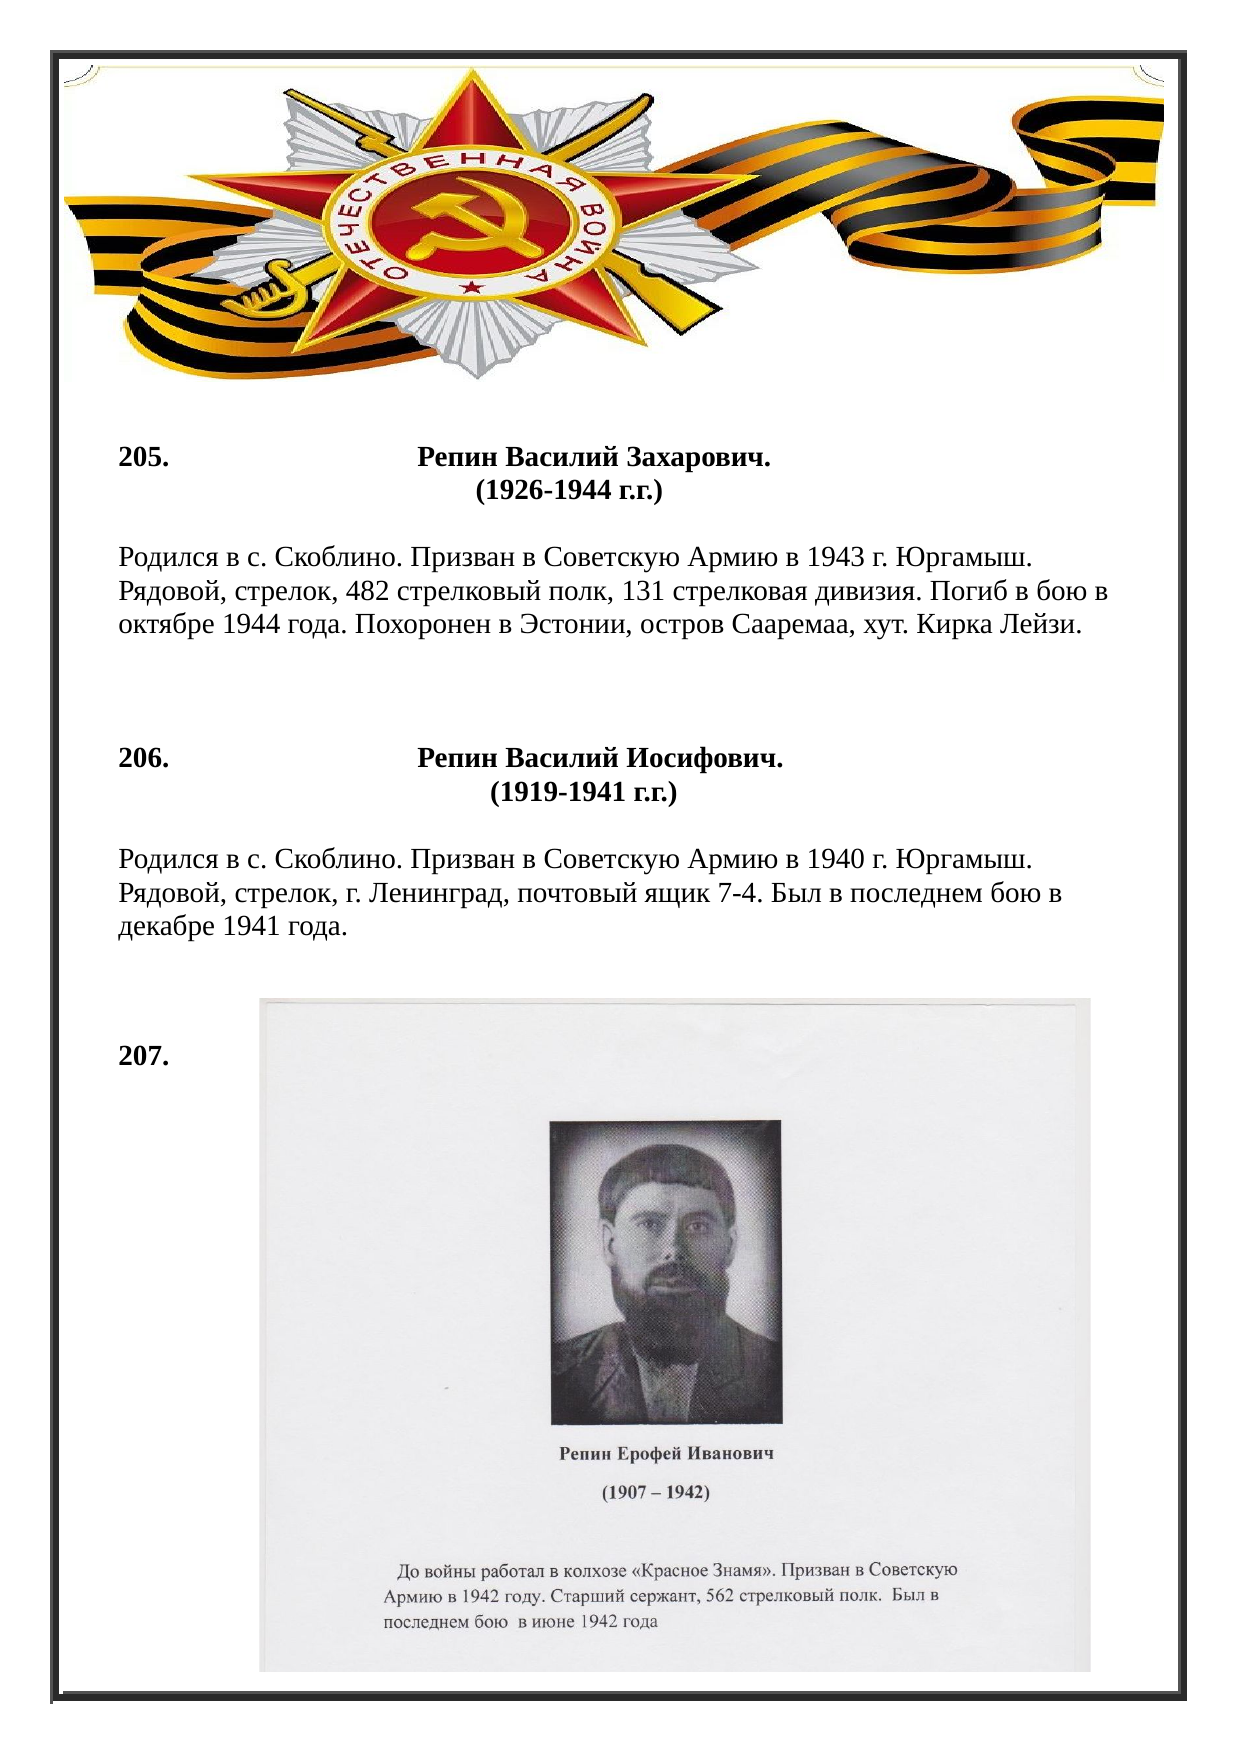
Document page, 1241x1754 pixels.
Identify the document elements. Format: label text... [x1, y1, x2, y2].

text 205. Репин Василий Захарович. [118, 439, 1122, 472]
text Родился в с. Скоблино. Призван в Советскую Армию в 1940 г. Юргамыш. Рядовой, стрелок, г. Ленинград, почтовый ящик 7-4. Был в последнем бою в декабре 1941 года. [118, 841, 1122, 942]
text (1919-1941 г.г.) [118, 774, 1122, 808]
text (1926-1944 г.г.) [118, 472, 1122, 506]
text 207. [118, 1038, 259, 1071]
text Родился в с. Скоблино. Призван в Советскую Армию в 1943 г. Юргамыш. Рядовой, стрелок, 482 стрелковый полк, 131 стрелковая дивизия. Погиб в бою в октябре 1944 года. Похоронен в Эстонии, остров Сааремаа, хут. Кирка Лейзи. [118, 539, 1122, 640]
text [1091, 1038, 1122, 1071]
text 206. Репин Василий Иосифович. [118, 741, 1122, 774]
